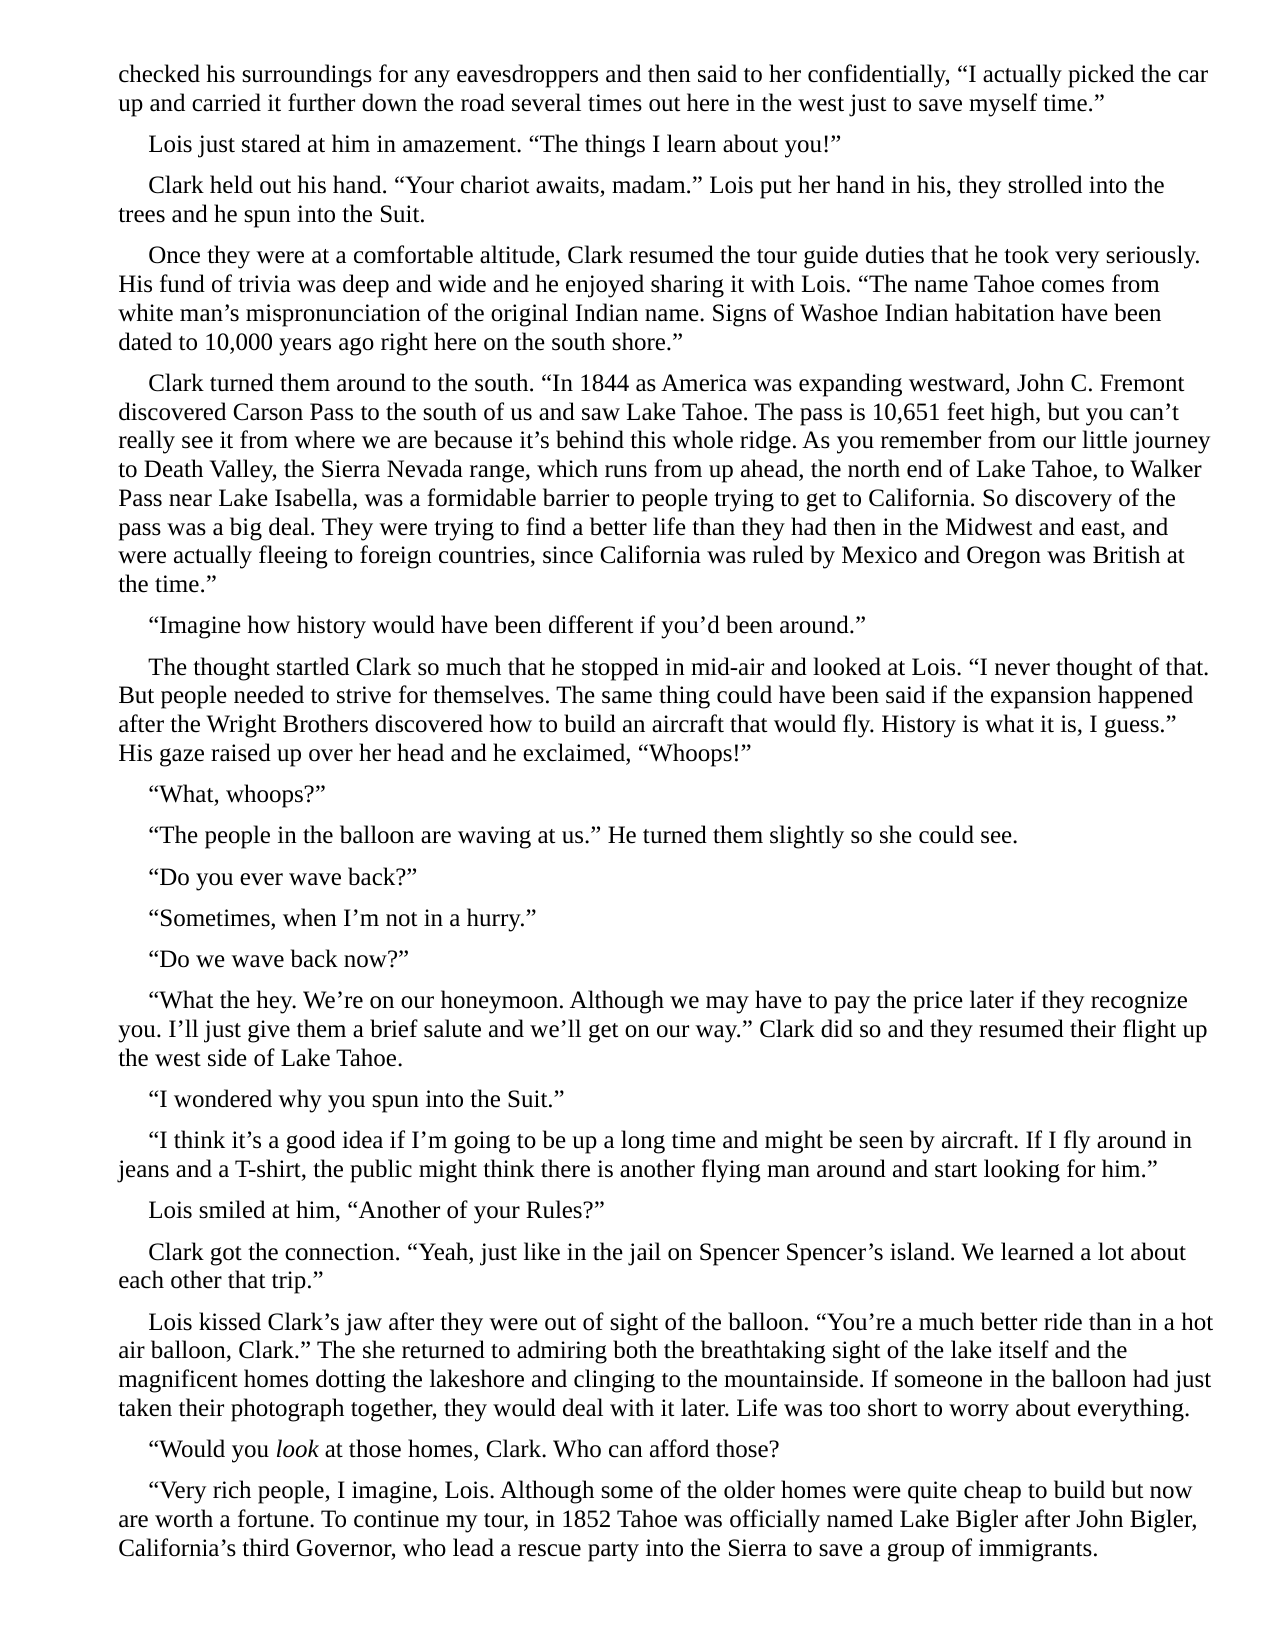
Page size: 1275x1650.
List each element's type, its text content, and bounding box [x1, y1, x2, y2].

text Clark held out his hand. “Your chariot awaits, madam.” Lois put her hand in his, they strolled into the trees and he spun into the Suit. [118, 170, 1216, 228]
text “Imagine how history would have been different if you’d been around.” [118, 610, 1216, 639]
text Lois just stared at him in amazement. “The things I learn about you!” [118, 129, 1216, 158]
text Once they were at a comfortable altitude, Clark resumed the tour guide duties that he took very seriously. His fund of trivia was deep and wide and he enjoyed sharing it with Lois. “The name Tahoe comes from white man’s mispronunciation of the original Indian name. Signs of Washoe Indian habitation have been dated to 10,000 years ago right here on the south shore.” [118, 240, 1216, 355]
text Lois smiled at him, “Another of your Rules?” [118, 1195, 1216, 1224]
text “Do we wave back now?” [118, 944, 1216, 973]
text “Very rich people, I imagine, Lois. Although some of the older homes were quite cheap to build but now are worth a fortune. To continue my tour, in 1852 Tahoe was officially named Lake Bigler after John Bigler, California’s third Governor, who lead a rescue party into the Sierra to save a group of immigrants. [118, 1475, 1216, 1562]
text checked his surroundings for any eavesdroppers and then said to her confidentially, “I actually picked the car up and carried it further down the road several times out here in the west just to save myself time.” [118, 59, 1216, 117]
text “Sometimes, when I’m not in a hurry.” [118, 903, 1216, 932]
text Clark got the connection. “Yeah, just like in the jail on Spencer Spencer’s island. We learned a lot about each other that trip.” [118, 1237, 1216, 1294]
text “I think it’s a good idea if I’m going to be up a long time and might be seen by aircraft. If I fly around in jeans and a T-shirt, the public might think there is another flying man around and start looking for him.” [118, 1125, 1216, 1183]
text “What, whoops?” [118, 779, 1216, 808]
text Lois kissed Clark’s jaw after they were out of sight of the balloon. “You’re a much better ride than in a hot air balloon, Clark.” The she returned to admiring both the breathtaking sight of the lake itself and the magnificent homes dotting the lakeshore and clinging to the mountainside. If someone in the balloon had just taken their photograph together, they would deal with it later. Life was too short to worry about everything. [118, 1307, 1216, 1422]
text “Do you ever wave back?” [118, 862, 1216, 890]
text “The people in the balloon are waving at us.” He turned them slightly so she could see. [118, 820, 1216, 849]
text “Would you look at those homes, Clark. Who can afford those? [118, 1434, 1216, 1463]
text “I wondered why you spun into the Suit.” [118, 1084, 1216, 1113]
text “What the hey. We’re on our honeymoon. Although we may have to pay the price later if they recognize you. I’ll just give them a brief salute and we’ll get on our way.” Clark did so and they resumed their flight up the west side of Lake Tahoe. [118, 985, 1216, 1072]
text Clark turned them around to the south. “In 1844 as America was expanding westward, John C. Fremont discovered Carson Pass to the south of us and saw Lake Tahoe. The pass is 10,651 feet high, but you can’t really see it from where we are because it’s behind this whole ridge. As you remember from our little journey to Death Valley, the Sierra Nevada range, which runs from up ahead, the north end of Lake Tahoe, to Walker Pass near Lake Isabella, was a formidable barrier to people trying to get to California. So discovery of the pass was a big deal. They were trying to find a better life than they had then in the Midwest and east, and were actually fleeing to foreign countries, since California was ruled by Mexico and Oregon was British at the time.” [118, 368, 1216, 598]
text The thought startled Clark so much that he stopped in mid-air and looked at Lois. “I never thought of that. But people needed to strive for themselves. The same thing could have been said if the expansion happened after the Wright Brothers discovered how to build an aircraft that would fly. History is what it is, I guess.” His gaze raised up over her head and he exclaimed, “Whoops!” [118, 652, 1216, 767]
